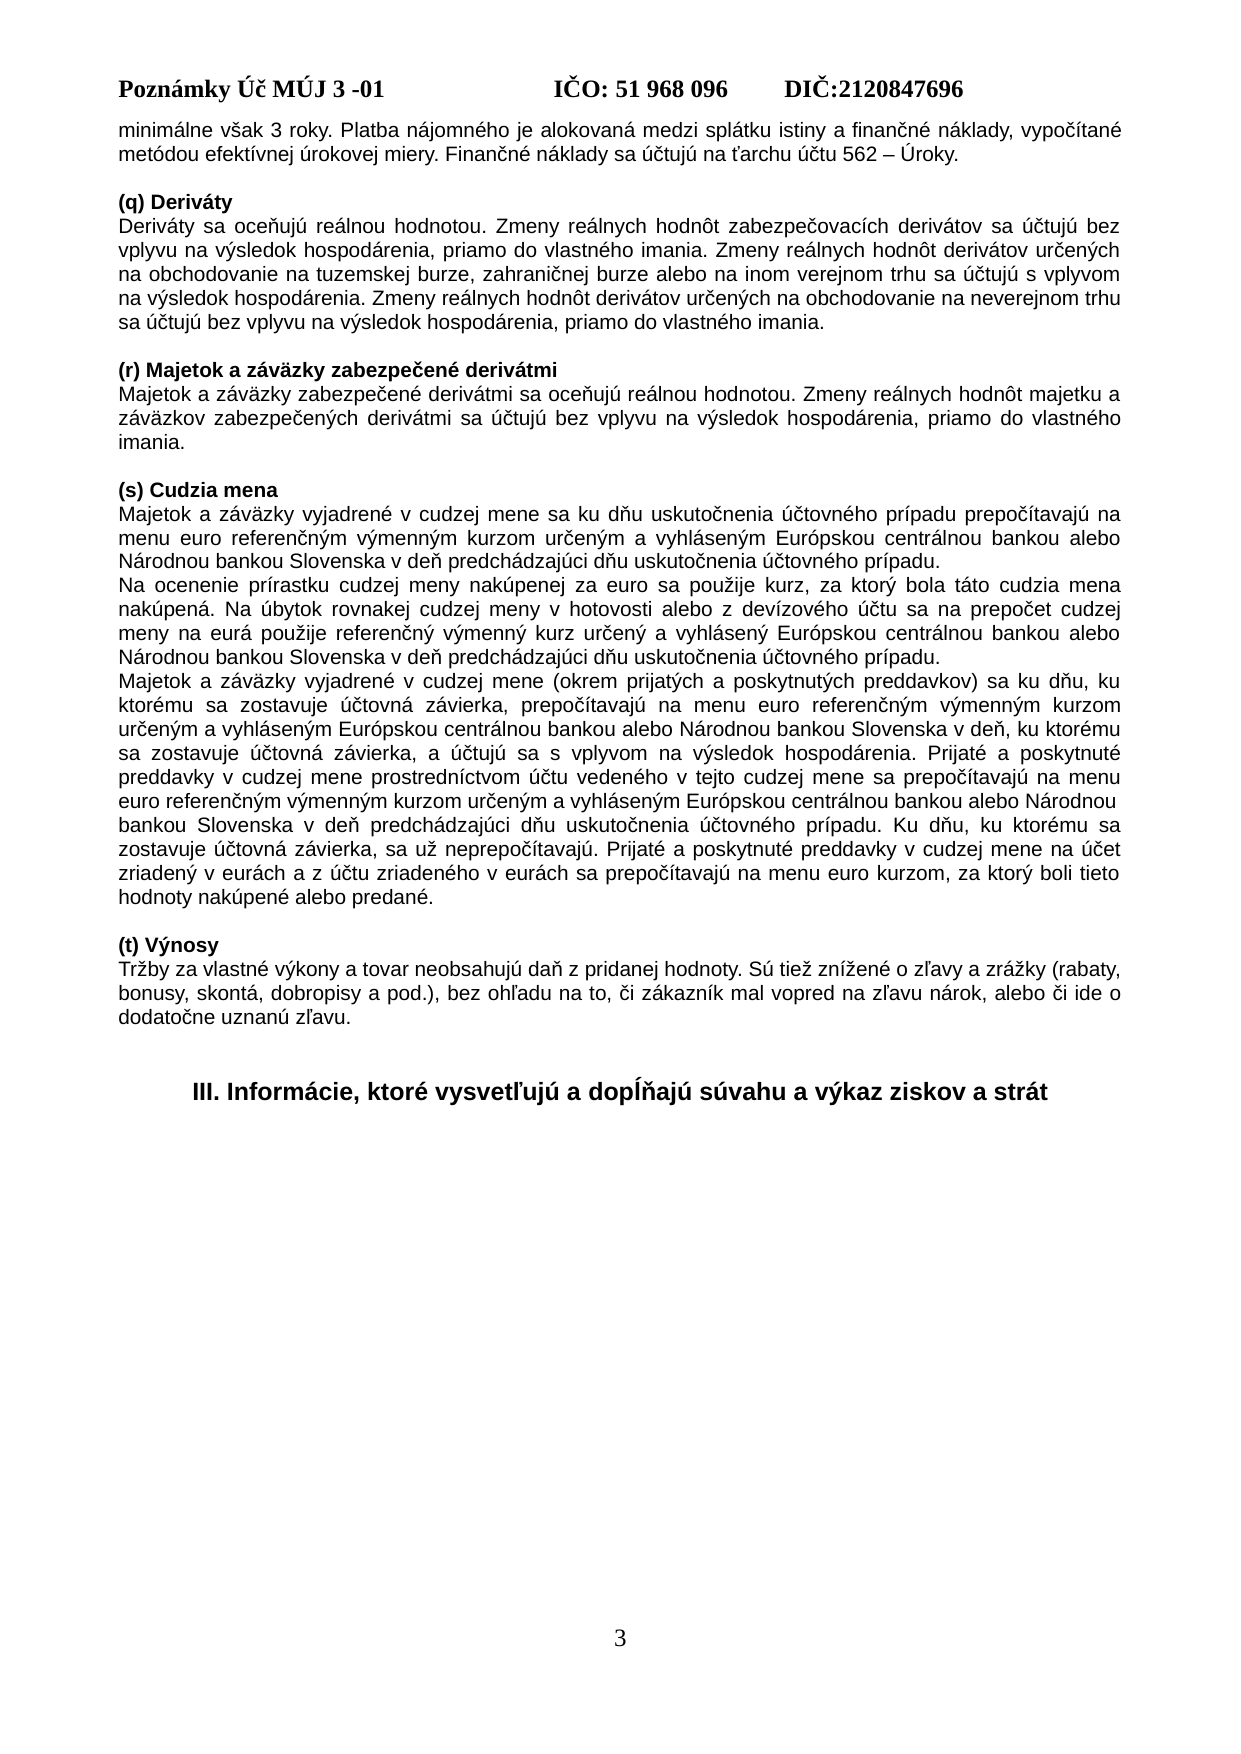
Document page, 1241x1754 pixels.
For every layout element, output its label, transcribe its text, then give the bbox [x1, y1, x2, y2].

text (q) Deriváty [118, 190, 1122, 214]
text (s) Cudzia mena [118, 477, 1122, 501]
text bankou Slovenska v deň predchádzajúci dňu uskutočnenia účtovného prípadu. Ku dňu, ku ktorému sa zostavuje účtovná závierka, sa už neprepočítavajú. Prijaté a poskytnuté preddavky v cudzej mene na účet zriadený v eurách a z účtu zriadeného v eurách sa prepočítavajú na menu euro kurzom, za ktorý boli tieto hodnoty nakúpené alebo predané. [118, 813, 1122, 909]
text Majetok a záväzky vyjadrené v cudzej mene (okrem prijatých a poskytnutých preddavkov) sa ku dňu, ku ktorému sa zostavuje účtovná závierka, prepočítavajú na menu euro referenčným výmenným kurzom určeným a vyhláseným Európskou centrálnou bankou alebo Národnou bankou Slovenska v deň, ku ktorému sa zostavuje účtovná závierka, a účtujú sa s vplyvom na výsledok hospodárenia. Prijaté a poskytnuté preddavky v cudzej mene prostredníctvom účtu vedeného v tejto cudzej mene sa prepočítavajú na menu euro referenčným výmenným kurzom určeným a vyhláseným Európskou centrálnou bankou alebo Národnou [118, 669, 1122, 813]
text (r) Majetok a záväzky zabezpečené derivátmi [118, 358, 1122, 382]
text Majetok a záväzky vyjadrené v cudzej mene sa ku dňu uskutočnenia účtovného prípadu prepočítavajú na menu euro referenčným výmenným kurzom určeným a vyhláseným Európskou centrálnou bankou alebo Národnou bankou Slovenska v deň predchádzajúci dňu uskutočnenia účtovného prípadu. [118, 501, 1122, 573]
text III. Informácie, ktoré vysvetľujú a dopĺňajú súvahu a výkaz ziskov a strát [118, 1076, 1122, 1105]
text Majetok a záväzky zabezpečené derivátmi sa oceňujú reálnou hodnotou. Zmeny reálnych hodnôt majetku a záväzkov zabezpečených derivátmi sa účtujú bez vplyvu na výsledok hospodárenia, priamo do vlastného imania. [118, 382, 1122, 453]
text (t) Výnosy [118, 933, 1122, 957]
text Tržby za vlastné výkony a tovar neobsahujú daň z pridanej hodnoty. Sú tiež znížené o zľavy a zrážky (rabaty, bonusy, skontá, dobropisy a pod.), bez ohľadu na to, či zákazník mal vopred na zľavu nárok, alebo či ide o dodatočne uznanú zľavu. [118, 957, 1122, 1028]
text Deriváty sa oceňujú reálnou hodnotou. Zmeny reálnych hodnôt zabezpečovacích derivátov sa účtujú bez vplyvu na výsledok hospodárenia, priamo do vlastného imania. Zmeny reálnych hodnôt derivátov určených na obchodovanie na tuzemskej burze, zahraničnej burze alebo na inom verejnom trhu sa účtujú s vplyvom na výsledok hospodárenia. Zmeny reálnych hodnôt derivátov určených na obchodovanie na neverejnom trhu sa účtujú bez vplyvu na výsledok hospodárenia, priamo do vlastného imania. [118, 214, 1122, 334]
text Na ocenenie prírastku cudzej meny nakúpenej za euro sa použije kurz, za ktorý bola táto cudzia mena nakúpená. Na úbytok rovnakej cudzej meny v hotovosti alebo z devízového účtu sa na prepočet cudzej meny na eurá použije referenčný výmenný kurz určený a vyhlásený Európskou centrálnou bankou alebo Národnou bankou Slovenska v deň predchádzajúci dňu uskutočnenia účtovného prípadu. [118, 573, 1122, 669]
text minimálne však 3 roky. Platba nájomného je alokovaná medzi splátku istiny a finančné náklady, vypočítané metódou efektívnej úrokovej miery. Finančné náklady sa účtujú na ťarchu účtu 562 – Úroky. [118, 118, 1122, 166]
